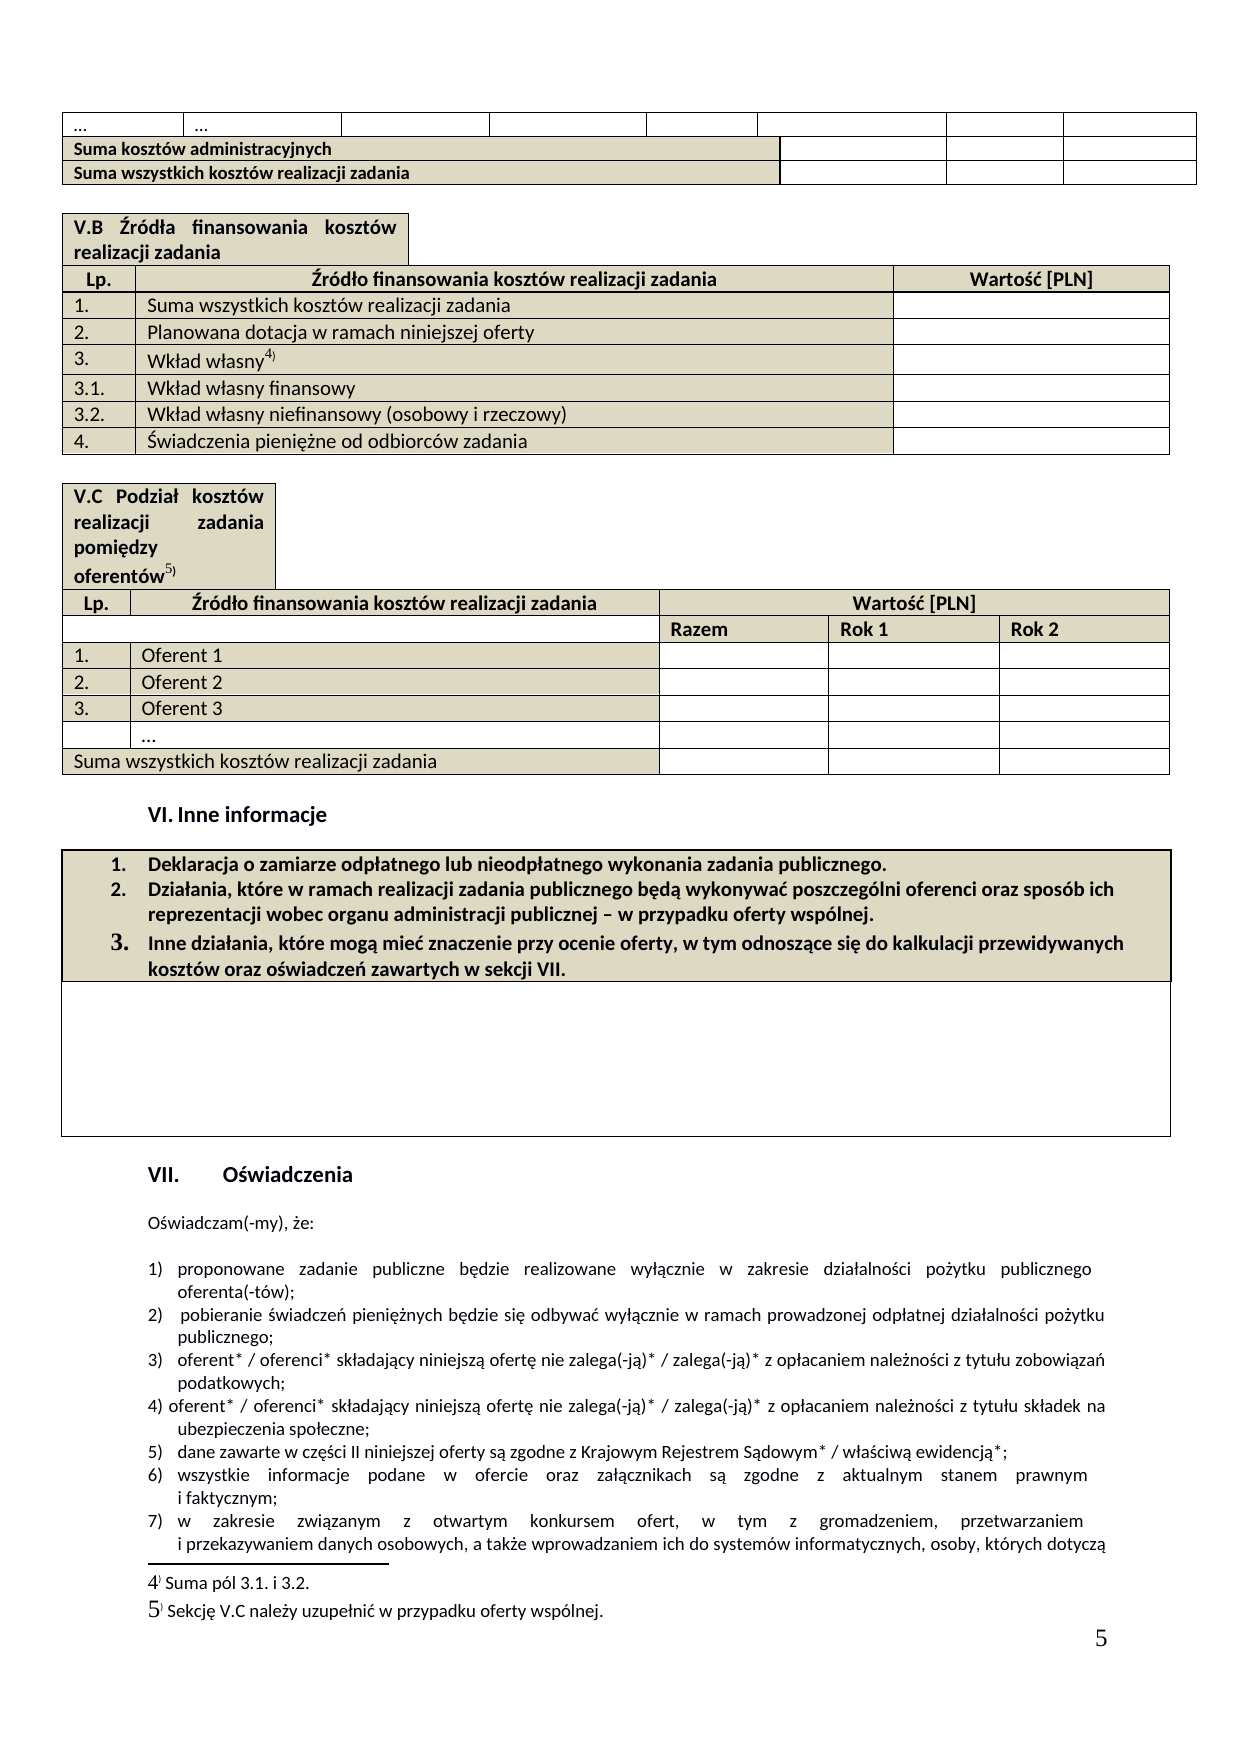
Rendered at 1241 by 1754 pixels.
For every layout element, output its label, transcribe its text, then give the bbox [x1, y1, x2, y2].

text 7) w zakresie związanym z otwartym konkursem ofert, w tym z gromadzeniem, przetwarzaniem i przekazywaniem danych osobowych, a także wprowadzaniem ich do systemów informatycznych, osoby, których dotyczą [148, 1509, 1107, 1555]
table_cell [1064, 161, 1196, 184]
table_cell [660, 643, 828, 668]
table_cell 3. [63, 696, 130, 721]
table_cell [829, 696, 999, 721]
table_cell 2. [63, 669, 130, 694]
table_cell [660, 696, 828, 721]
table_cell [947, 161, 1063, 184]
table_cell Oferent 1 [131, 643, 659, 668]
table_cell Wartość [PLN] [894, 266, 1169, 291]
table_cell Wkład własny niefinansowy (osobowy i rzeczowy) [136, 402, 893, 427]
table_cell Oferent 2 [131, 669, 659, 694]
table_cell Suma wszystkich kosztów realizacji zadania [63, 161, 779, 184]
table_cell Suma kosztów administracyjnych [63, 137, 779, 160]
table_cell 1. [63, 293, 135, 318]
table_cell [947, 137, 1063, 160]
table_cell [1064, 137, 1196, 160]
table_cell [829, 643, 999, 668]
table_cell Wkład własny) [136, 345, 893, 374]
table_cell [758, 113, 946, 136]
table_cell Rok 2 [1000, 616, 1169, 642]
table_cell [63, 722, 130, 747]
table_cell … [184, 113, 341, 136]
table_cell Wkład własny finansowy [136, 375, 893, 401]
table_cell [1000, 696, 1169, 721]
table_cell Rok 1 [829, 616, 999, 642]
table_cell Źródło finansowania kosztów realizacji zadania [131, 590, 659, 615]
table_cell [1000, 669, 1169, 694]
table_cell Lp. [63, 266, 135, 291]
table_cell [63, 616, 659, 642]
table_cell [781, 161, 946, 184]
table_cell [660, 722, 828, 747]
table_cell [490, 113, 646, 136]
table_cell Źródło finansowania kosztów realizacji zadania [136, 266, 893, 291]
table_cell Świadczenia pieniężne od odbiorców zadania [136, 428, 893, 453]
table_cell [647, 113, 757, 136]
table_cell [894, 345, 1169, 374]
table_cell Suma wszystkich kosztów realizacji zadania [63, 749, 659, 774]
text 4) oferent* / oferenci* składający niniejszą ofertę nie zalega(-ją)* / zalega(-ją)* z opłacaniem należności z tytułu składek na ubezpieczenia społeczne; [148, 1394, 1107, 1440]
table_header V.C Podział kosztów realizacji zadania pomiędzy oferentów) [63, 484, 275, 589]
text 6) wszystkie informacje podane w ofercie oraz załącznikach są zgodne z aktualnym stanem prawnym i faktycznym; [148, 1463, 1107, 1509]
table_cell 4. [63, 428, 135, 453]
table_cell Lp. [63, 590, 130, 615]
table_cell 3.1. [63, 375, 135, 401]
table_cell [62, 982, 1170, 1136]
table_cell [1000, 749, 1169, 774]
table_cell [894, 319, 1169, 344]
table_cell [947, 113, 1063, 136]
table_cell [660, 669, 828, 694]
table_cell [1000, 722, 1169, 747]
table_cell [660, 749, 828, 774]
table_cell … [131, 722, 659, 747]
table_header V.B Źródła finansowania kosztów realizacji zadania [63, 214, 408, 265]
table_header Deklaracja o zamiarze odpłatnego lub nieodpłatnego wykonania zadania publicznego. Działania, które w ramach realizacji zadania publicznego będą wykonywać poszczególni oferenci oraz sposób ich reprezentacji wobec organu administracji publicznej – w przypadku oferty wspólnej. Inne działania, które mogą mieć znaczenie przy ocenie oferty, w tym odnoszące się do kalkulacji przewidywanych kosztów oraz oświadczeń zawartych w sekcji VII. [63, 851, 1170, 981]
table_cell Planowana dotacja w ramach niniejszej oferty [136, 319, 893, 344]
table_cell [894, 375, 1169, 401]
table_cell [829, 749, 999, 774]
table_cell Wartość [PLN] [660, 590, 1169, 615]
table_cell [1000, 643, 1169, 668]
table_cell … [63, 113, 183, 136]
text Oświadczam(-my), że: [148, 1211, 1107, 1234]
text VII. Oświadczenia [148, 1160, 1107, 1188]
table_cell 3.2. [63, 402, 135, 427]
text 1) proponowane zadanie publiczne będzie realizowane wyłącznie w zakresie działalności pożytku publicznego oferenta(-tów); [148, 1257, 1107, 1303]
table_cell [781, 137, 946, 160]
text 2) pobieranie świadczeń pieniężnych będzie się odbywać wyłącznie w ramach prowadzonej odpłatnej działalności pożytku publicznego; [148, 1303, 1107, 1348]
table_cell Oferent 3 [131, 696, 659, 721]
table_cell Razem [660, 616, 828, 642]
table_cell [1064, 113, 1196, 136]
table_cell [829, 669, 999, 694]
table_cell 1. [63, 643, 130, 668]
table_cell [342, 113, 489, 136]
text 3) oferent* / oferenci* składający niniejszą ofertę nie zalega(-ją)* / zalega(-ją)* z opłacaniem należności z tytułu zobowiązań podatkowych; [148, 1348, 1107, 1394]
table_cell [894, 402, 1169, 427]
table_cell Suma wszystkich kosztów realizacji zadania [136, 293, 893, 318]
table_cell 3. [63, 345, 135, 374]
table_cell [894, 293, 1169, 318]
table_cell [894, 428, 1169, 453]
text 5) dane zawarte w części II niniejszej oferty są zgodne z Krajowym Rejestrem Sądowym* / właściwą ewidencją*; [148, 1440, 1107, 1463]
text VI. Inne informacje [148, 800, 1107, 828]
table_cell 2. [63, 319, 135, 344]
table_cell [829, 722, 999, 747]
